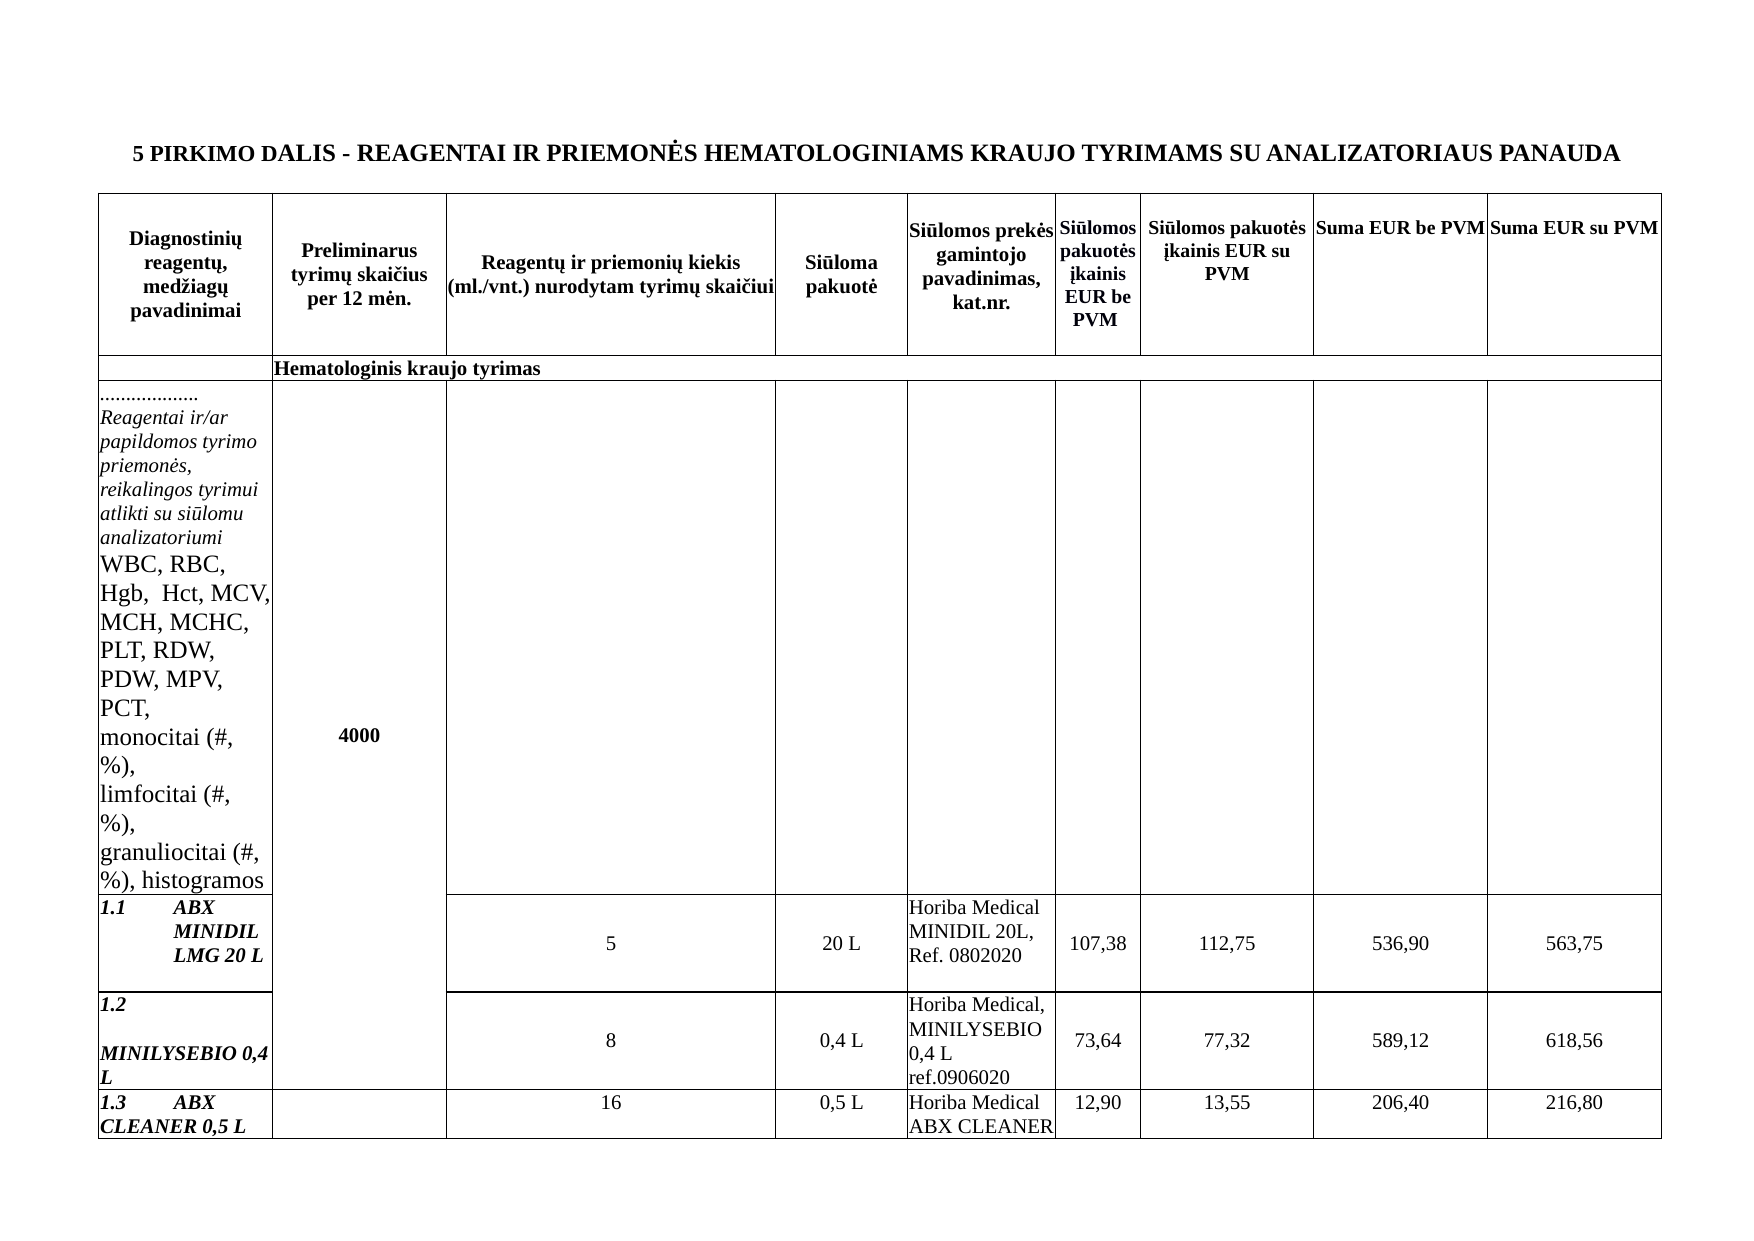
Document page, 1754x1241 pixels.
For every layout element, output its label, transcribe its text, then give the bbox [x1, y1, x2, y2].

table_cell 12,90 [1056, 1090, 1140, 1138]
table_cell 20 L [776, 895, 907, 991]
table_cell 13,55 [1141, 1090, 1313, 1138]
table_cell 1.2 MINILYSEBIO 0,4 L [99, 993, 272, 1089]
table_cell Hematologinis kraujo tyrimas [273, 356, 1661, 379]
table_cell [447, 381, 775, 894]
table_cell 107,38 [1056, 895, 1140, 991]
table_cell [1141, 381, 1313, 894]
table_header Siūlomos pakuotės įkainis EUR be PVM [1056, 194, 1140, 354]
text 5 PIRKIMO DALIS - REAGENTAI IR PRIEMONĖS HEMATOLOGINIAMS KRAUJO TYRIMAMS SU ANALIZATORIAUS PANAUDA [112, 138, 1642, 167]
table_cell 216,80 [1488, 1090, 1661, 1138]
table_header Siūlomos prekės gamintojo pavadinimas, kat.nr. [908, 194, 1055, 354]
table_header Suma EUR su PVM [1488, 194, 1661, 354]
table_cell [273, 1090, 446, 1138]
table_cell [776, 381, 907, 894]
table_cell ABX MINIDIL LMG 20 L [99, 895, 272, 991]
table_cell 77,32 [1141, 993, 1313, 1089]
table_cell 4000 [273, 381, 446, 1089]
table_cell 8 [447, 993, 775, 1089]
table_header Siūlomos pakuotės įkainis EUR su PVM [1141, 194, 1313, 354]
table_cell 206,40 [1314, 1090, 1487, 1138]
table_cell Horiba Medical, MINILYSEBIO 0,4 L ref.0906020 [908, 993, 1055, 1089]
table_cell [1056, 381, 1140, 894]
table_header Preliminarus tyrimų skaičius per 12 mėn. [273, 194, 446, 354]
table_cell [908, 381, 1055, 894]
table_cell 112,75 [1141, 895, 1313, 991]
table_cell 563,75 [1488, 895, 1661, 991]
table_cell [1314, 381, 1487, 894]
table_header Diagnostinių reagentų, medžiagų pavadinimai [99, 194, 272, 354]
table_cell Horiba Medical ABX CLEANER [908, 1090, 1055, 1138]
table_header Suma EUR be PVM [1314, 194, 1487, 354]
table_cell 16 [447, 1090, 775, 1138]
table_cell 536,90 [1314, 895, 1487, 991]
table_cell 73,64 [1056, 993, 1140, 1089]
table_header Reagentų ir priemonių kiekis (ml./vnt.) nurodytam tyrimų skaičiui [447, 194, 775, 354]
table_cell 618,56 [1488, 993, 1661, 1089]
table_cell 1.3 ABX CLEANER 0,5 L [99, 1090, 272, 1138]
table_cell 5 [447, 895, 775, 991]
table_cell [99, 356, 272, 379]
table_cell Horiba Medical MINIDIL 20L, Ref. 0802020 [908, 895, 1055, 991]
table_header Siūloma pakuotė [776, 194, 907, 354]
table_cell [1488, 381, 1661, 894]
table_cell 0,4 L [776, 993, 907, 1089]
table_cell 0,5 L [776, 1090, 907, 1138]
table_cell 589,12 [1314, 993, 1487, 1089]
table_cell ................... Reagentai ir/ar papildomos tyrimo priemonės, reikalingos tyrimui atlikti su siūlomu analizatoriumi WBC, RBC, Hgb, Hct, MCV, MCH, MCHC, PLT, RDW, PDW, MPV, PCT, monocitai (#, %), limfocitai (#, %), granuliocitai (#, %), histogramos [99, 381, 272, 894]
